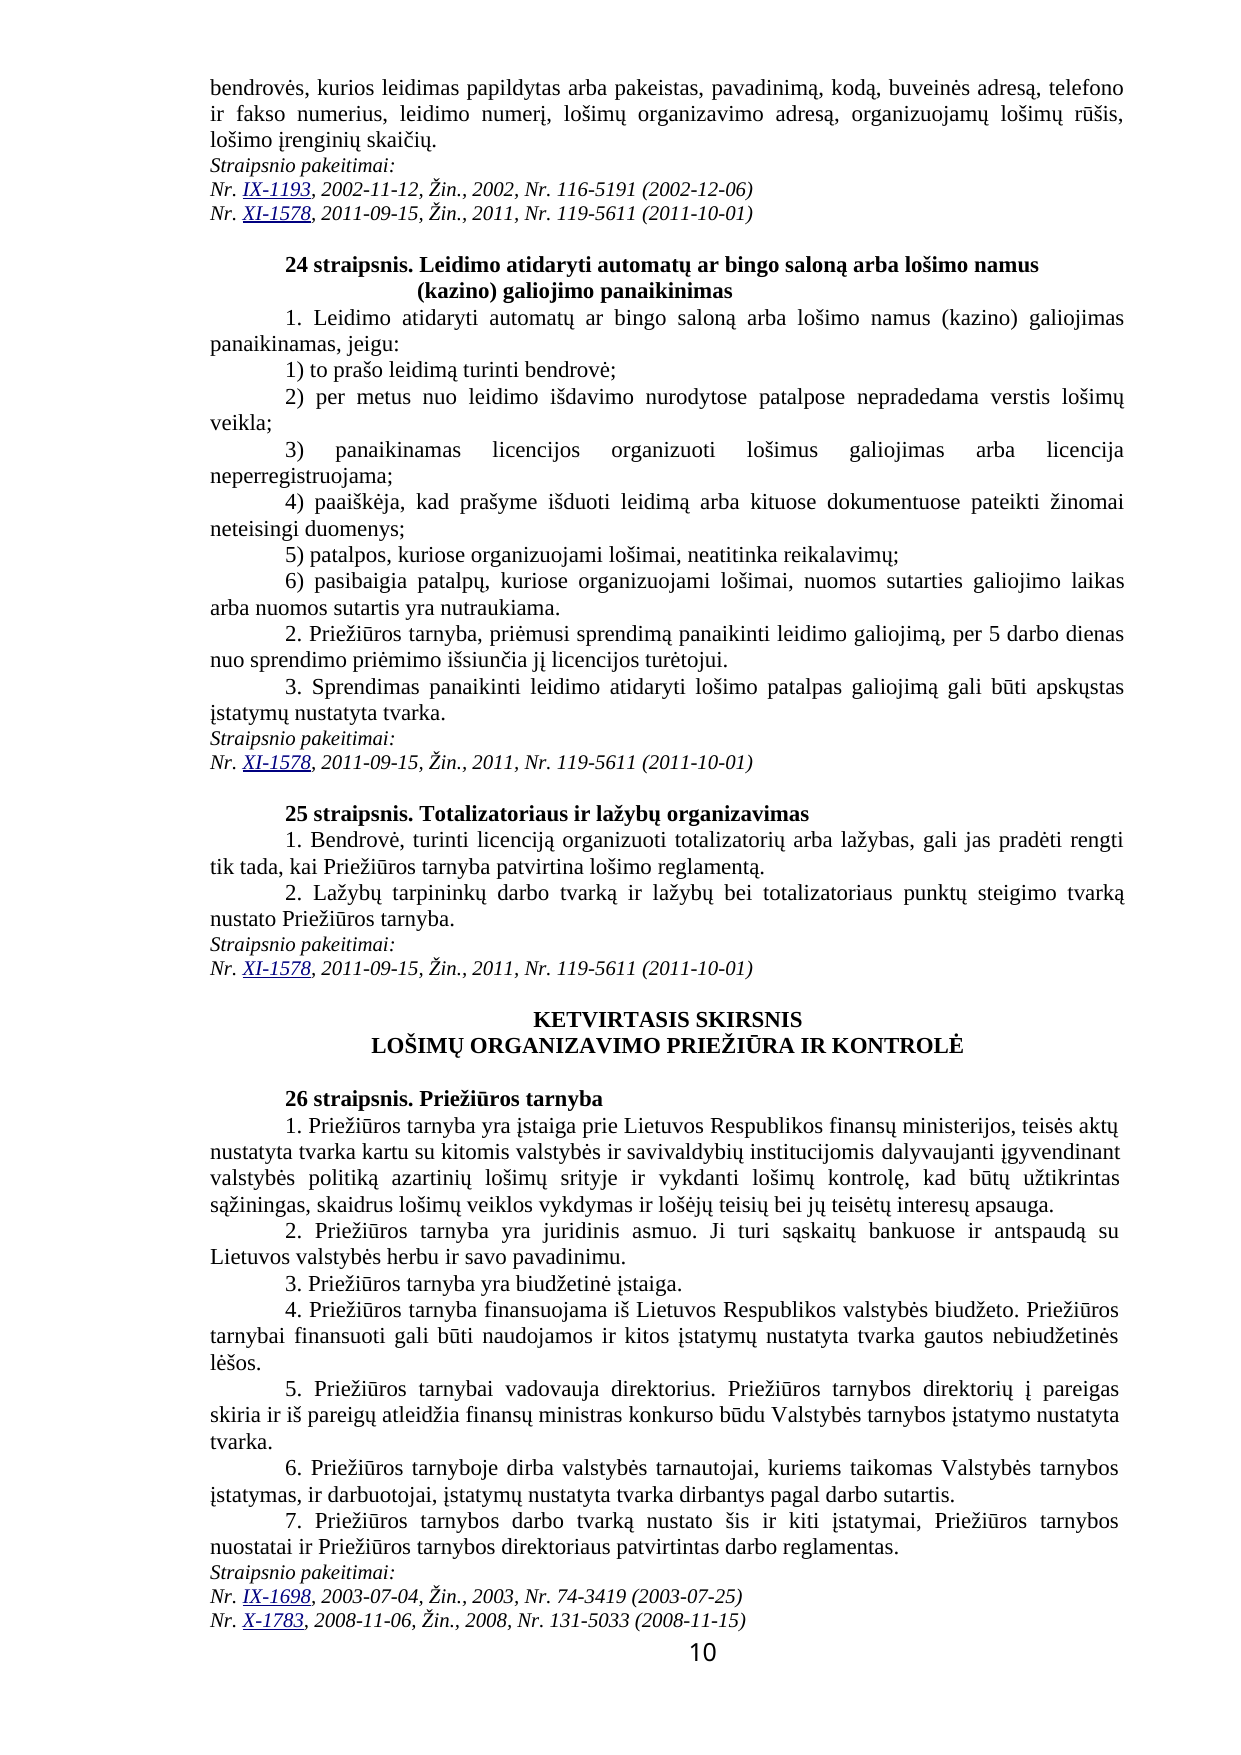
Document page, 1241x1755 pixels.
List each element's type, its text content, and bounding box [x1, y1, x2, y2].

text 7. Priežiūros tarnybos darbo tvarką nustato šis ir kiti įstatymai, Priežiūros tarnybos nuostatai ir Priežiūros tarnybos direktoriaus patvirtintas darbo reglamentas. [210, 1507, 1120, 1560]
text Straipsnio pakeitimai: [210, 932, 1120, 956]
text 1) to prašo leidimą turinti bendrovė; [210, 357, 1126, 383]
text 2) per metus nuo leidimo išdavimo nurodytose patalpose nepradedama verstis lošimų veikla; [210, 383, 1126, 436]
text 4) paaiškėja, kad prašyme išduoti leidimą arba kituose dokumentuose pateikti žinomai neteisingi duomenys; [210, 488, 1126, 541]
text 2. Priežiūros tarnyba yra juridinis asmuo. Ji turi sąskaitų bankuose ir antspaudą su Lietuvos valstybės herbu ir savo pavadinimu. [210, 1217, 1120, 1270]
text 5. Priežiūros tarnybai vadovauja direktorius. Priežiūros tarnybos direktorių į pareigas skiria ir iš pareigų atleidžia finansų ministras konkurso būdu Valstybės tarnybos įstatymo nustatyta tvarka. [210, 1375, 1120, 1454]
text 24 straipsnis. Leidimo atidaryti automatų ar bingo saloną arba lošimo namus [285, 251, 1126, 277]
text Nr. IX-1698, 2003-07-04, Žin., 2003, Nr. 74-3419 (2003-07-25) [210, 1584, 1120, 1608]
text 3. Priežiūros tarnyba yra biudžetinė įstaiga. [210, 1270, 1120, 1296]
text 3) panaikinamas licencijos organizuoti lošimus galiojimas arba licencija neperregistruojama; [210, 436, 1126, 488]
text Straipsnio pakeitimai: [210, 726, 1120, 749]
text 6) pasibaigia patalpų, kuriose organizuojami lošimai, nuomos sutarties galiojimo laikas arba nuomos sutartis yra nutraukiama. [210, 567, 1126, 620]
text 1. Priežiūros tarnyba yra įstaiga prie Lietuvos Respublikos finansų ministerijos, teisės aktų nustatyta tvarka kartu su kitomis valstybės ir savivaldybių institucijomis dalyvaujanti įgyvendinant valstybės politiką azartinių lošimų srityje ir vykdanti lošimų kontrolę, kad būtų užtikrintas sąžiningas, skaidrus lošimų veiklos vykdymas ir lošėjų teisių bei jų teisėtų interesų apsauga. [210, 1112, 1120, 1217]
text 4. Priežiūros tarnyba finansuojama iš Lietuvos Respublikos valstybės biudžeto. Priežiūros tarnybai finansuoti gali būti naudojamos ir kitos įstatymų nustatyta tvarka gautos nebiudžetinės lėšos. [210, 1296, 1120, 1375]
text Nr. XI-1578, 2011-09-15, Žin., 2011, Nr. 119-5611 (2011-10-01) [210, 201, 1120, 225]
text 2. Lažybų tarpininkų darbo tvarką ir lažybų bei totalizatoriaus punktų steigimo tvarką nustato Priežiūros tarnyba. [210, 879, 1126, 932]
text bendrovės, kurios leidimas papildytas arba pakeistas, pavadinimą, kodą, buveinės adresą, telefono ir fakso numerius, leidimo numerį, lošimų organizavimo adresą, organizuojamų lošimų rūšis, lošimo įrenginių skaičių. [210, 73, 1126, 153]
text 1. Leidimo atidaryti automatų ar bingo saloną arba lošimo namus (kazino) galiojimas panaikinamas, jeigu: [210, 304, 1126, 357]
text LOŠIMŲ ORGANIZAVIMO PRIEŽIŪRA IR KONTROLĖ [210, 1033, 1126, 1059]
text Straipsnio pakeitimai: [210, 153, 1126, 177]
text Nr. X-1783, 2008-11-06, Žin., 2008, Nr. 131-5033 (2008-11-15) [210, 1608, 1120, 1632]
text Nr. XI-1578, 2011-09-15, Žin., 2011, Nr. 119-5611 (2011-10-01) [210, 956, 1120, 980]
text 2. Priežiūros tarnyba, priėmusi sprendimą panaikinti leidimo galiojimą, per 5 darbo dienas nuo sprendimo priėmimo išsiunčia jį licencijos turėtojui. [210, 620, 1126, 673]
text 5) patalpos, kuriose organizuojami lošimai, neatitinka reikalavimų; [210, 541, 1126, 567]
text 26 straipsnis. Priežiūros tarnyba [210, 1085, 1120, 1112]
text Nr. IX-1193, 2002-11-12, Žin., 2002, Nr. 116-5191 (2002-12-06) [210, 177, 1126, 201]
text 1. Bendrovė, turinti licenciją organizuoti totalizatorių arba lažybas, gali jas pradėti rengti tik tada, kai Priežiūros tarnyba patvirtina lošimo reglamentą. [210, 826, 1126, 879]
text Nr. XI-1578, 2011-09-15, Žin., 2011, Nr. 119-5611 (2011-10-01) [210, 749, 1120, 774]
text Straipsnio pakeitimai: [210, 1560, 1120, 1584]
text (kazino) galiojimo panaikinimas [417, 277, 1126, 304]
text KETVIRTASIS SKIRSNIS [210, 1006, 1126, 1033]
text 3. Sprendimas panaikinti leidimo atidaryti lošimo patalpas galiojimą gali būti apskųstas įstatymų nustatyta tvarka. [210, 673, 1126, 726]
text 6. Priežiūros tarnyboje dirba valstybės tarnautojai, kuriems taikomas Valstybės tarnybos įstatymas, ir darbuotojai, įstatymų nustatyta tvarka dirbantys pagal darbo sutartis. [210, 1454, 1120, 1507]
text 25 straipsnis. Totalizatoriaus ir lažybų organizavimas [210, 800, 1126, 826]
